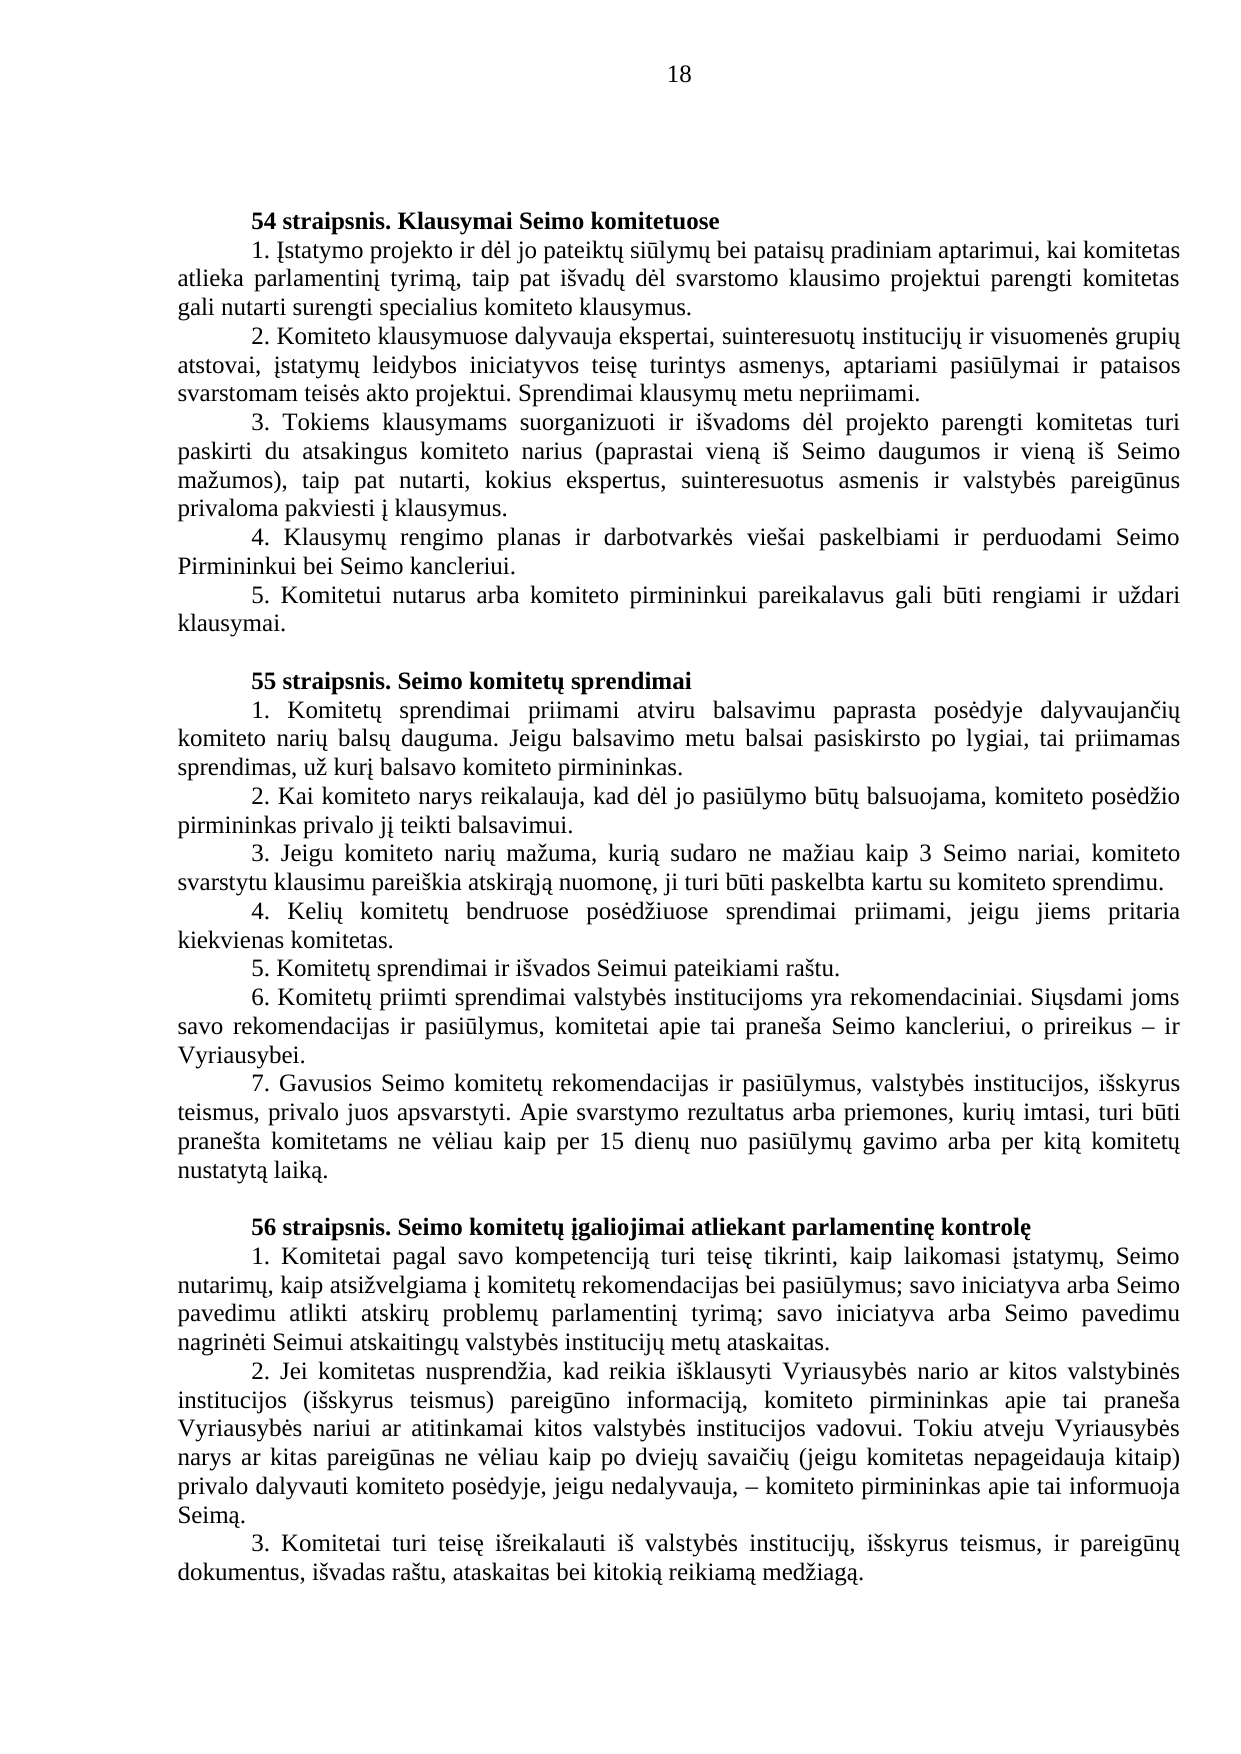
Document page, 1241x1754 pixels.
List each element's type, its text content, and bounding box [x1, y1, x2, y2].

text 55 straipsnis. Seimo komitetų sprendimai [177, 666, 1181, 695]
text 2. Komiteto klausymuose dalyvauja ekspertai, suinteresuotų institucijų ir visuomenės grupių atstovai, įstatymų leidybos iniciatyvos teisę turintys asmenys, aptariami pasiūlymai ir pataisos svarstomam teisės akto projektui. Sprendimai klausymų metu nepriimami. [177, 321, 1181, 407]
text 3. Jeigu komiteto narių mažuma, kurią sudaro ne mažiau kaip 3 Seimo nariai, komiteto svarstytu klausimu pareiškia atskirąją nuomonę, ji turi būti paskelbta kartu su komiteto sprendimu. [177, 838, 1181, 896]
text 6. Komitetų priimti sprendimai valstybės institucijoms yra rekomendaciniai. Siųsdami joms savo rekomendacijas ir pasiūlymus, komitetai apie tai praneša Seimo kancleriui, o prireikus – ir Vyriausybei. [177, 982, 1181, 1068]
text 3. Tokiems klausymams suorganizuoti ir išvadoms dėl projekto parengti komitetas turi paskirti du atsakingus komiteto narius (paprastai vieną iš Seimo daugumos ir vieną iš Seimo mažumos), taip pat nutarti, kokius ekspertus, suinteresuotus asmenis ir valstybės pareigūnus privaloma pakviesti į klausymus. [177, 407, 1181, 522]
text 2. Jei komitetas nusprendžia, kad reikia išklausyti Vyriausybės nario ar kitos valstybinės institucijos (išskyrus teismus) pareigūno informaciją, komiteto pirmininkas apie tai praneša Vyriausybės nariui ar atitinkamai kitos valstybės institucijos vadovui. Tokiu atveju Vyriausybės narys ar kitas pareigūnas ne vėliau kaip po dviejų savaičių (jeigu komitetas nepageidauja kitaip) privalo dalyvauti komiteto posėdyje, jeigu nedalyvauja, – komiteto pirmininkas apie tai informuoja Seimą. [177, 1356, 1181, 1528]
text 56 straipsnis. Seimo komitetų įgaliojimai atliekant parlamentinę kontrolę [177, 1212, 1181, 1241]
text 5. Komitetui nutarus arba komiteto pirmininkui pareikalavus gali būti rengiami ir uždari klausymai. [177, 580, 1181, 637]
text 54 straipsnis. Klausymai Seimo komitetuose [177, 206, 1181, 235]
text 1. Įstatymo projekto ir dėl jo pateiktų siūlymų bei pataisų pradiniam aptarimui, kai komitetas atlieka parlamentinį tyrimą, taip pat išvadų dėl svarstomo klausimo projektui parengti komitetas gali nutarti surengti specialius komiteto klausymus. [177, 235, 1181, 321]
text 5. Komitetų sprendimai ir išvados Seimui pateikiami raštu. [177, 953, 1181, 982]
text 7. Gavusios Seimo komitetų rekomendacijas ir pasiūlymus, valstybės institucijos, išskyrus teismus, privalo juos apsvarstyti. Apie svarstymo rezultatus arba priemones, kurių imtasi, turi būti pranešta komitetams ne vėliau kaip per 15 dienų nuo pasiūlymų gavimo arba per kitą komitetų nustatytą laiką. [177, 1068, 1181, 1183]
text 1. Komitetų sprendimai priimami atviru balsavimu paprasta posėdyje dalyvaujančių komiteto narių balsų dauguma. Jeigu balsavimo metu balsai pasiskirsto po lygiai, tai priimamas sprendimas, už kurį balsavo komiteto pirmininkas. [177, 695, 1181, 781]
text 4. Klausymų rengimo planas ir darbotvarkės viešai paskelbiami ir perduodami Seimo Pirmininkui bei Seimo kancleriui. [177, 522, 1181, 580]
text 4. Kelių komitetų bendruose posėdžiuose sprendimai priimami, jeigu jiems pritaria kiekvienas komitetas. [177, 896, 1181, 953]
text 2. Kai komiteto narys reikalauja, kad dėl jo pasiūlymo būtų balsuojama, komiteto posėdžio pirmininkas privalo jį teikti balsavimui. [177, 781, 1181, 838]
text 1. Komitetai pagal savo kompetenciją turi teisę tikrinti, kaip laikomasi įstatymų, Seimo nutarimų, kaip atsižvelgiama į komitetų rekomendacijas bei pasiūlymus; savo iniciatyva arba Seimo pavedimu atlikti atskirų problemų parlamentinį tyrimą; savo iniciatyva arba Seimo pavedimu nagrinėti Seimui atskaitingų valstybės institucijų metų ataskaitas. [177, 1241, 1181, 1356]
text 3. Komitetai turi teisę išreikalauti iš valstybės institucijų, išskyrus teismus, ir pareigūnų dokumentus, išvadas raštu, ataskaitas bei kitokią reikiamą medžiagą. [177, 1528, 1181, 1586]
